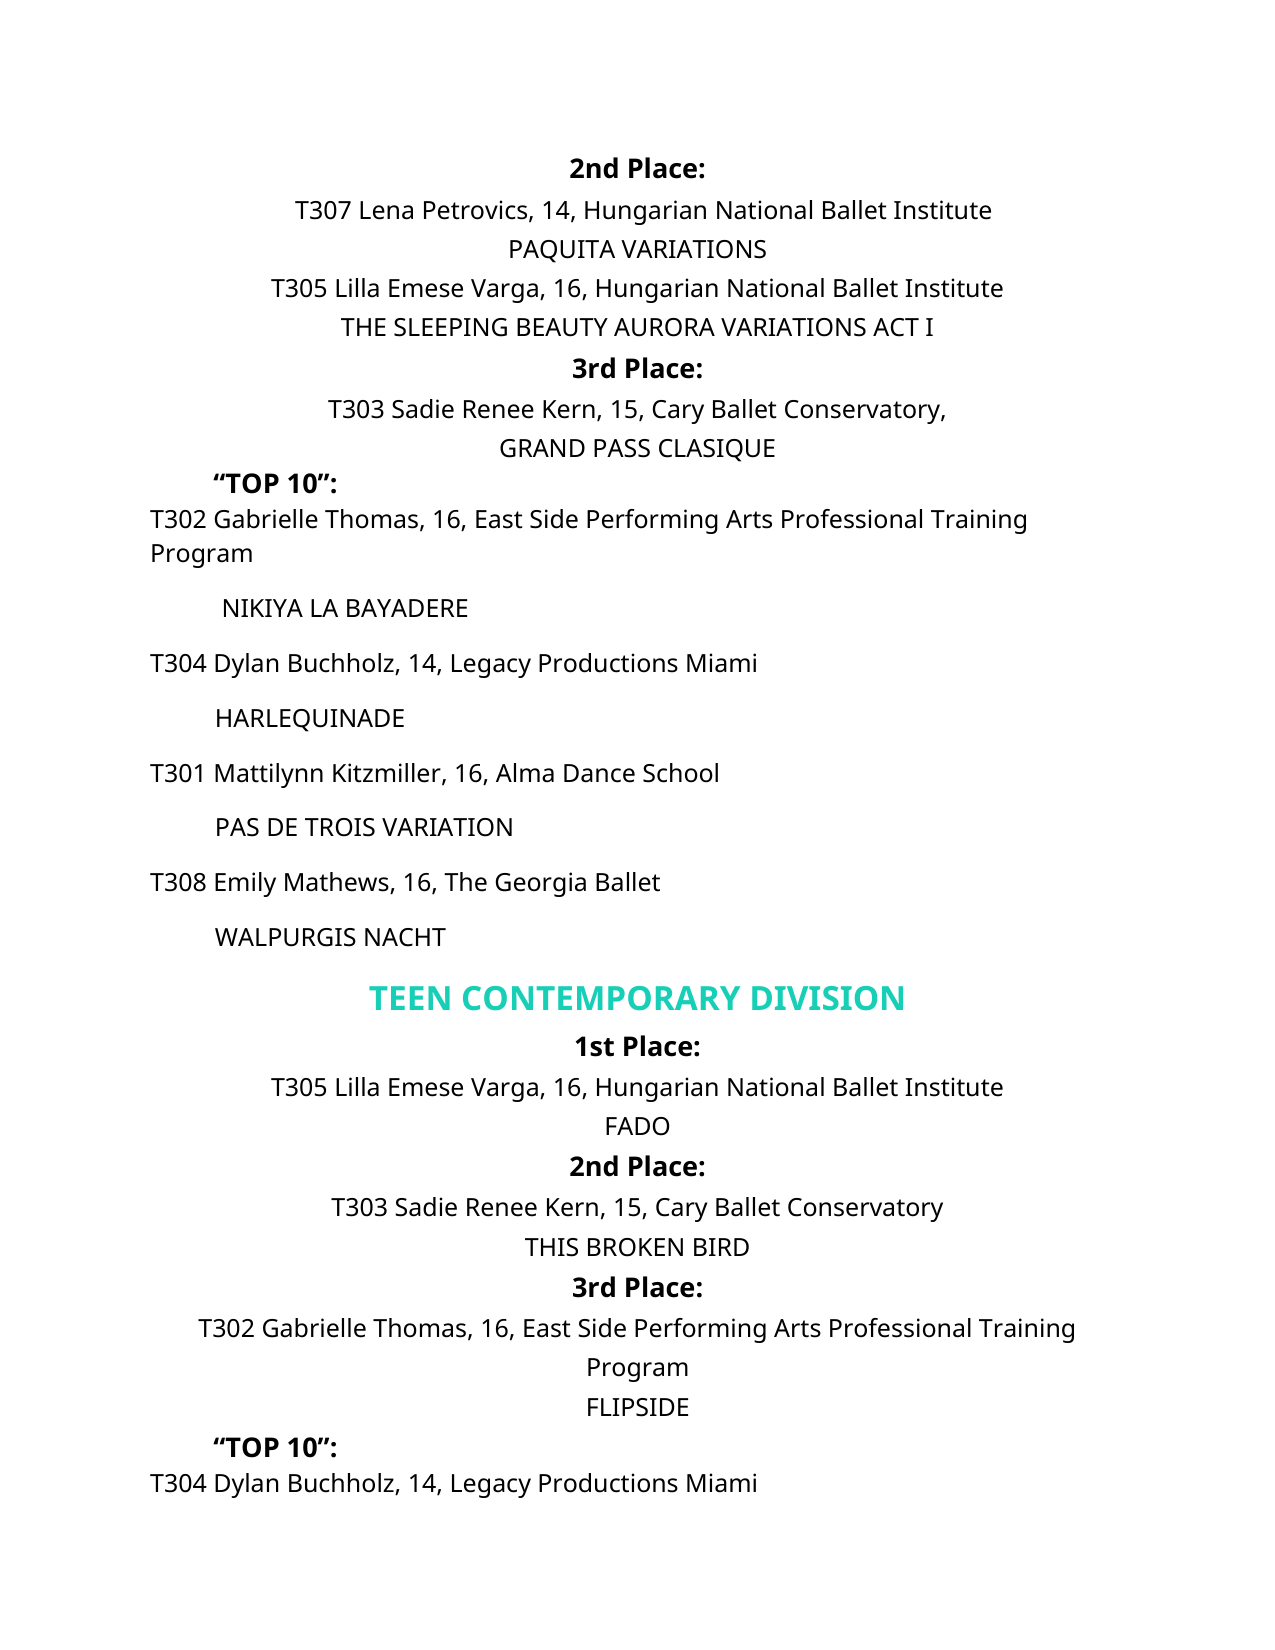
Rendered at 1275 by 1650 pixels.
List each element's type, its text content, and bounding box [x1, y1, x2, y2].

text TEEN CONTEMPORARY DIVISION [150, 975, 1125, 1020]
text T304 Dylan Buchholz, 14, Legacy Productions Miami [150, 645, 1125, 679]
text 3rd Place: [150, 1268, 1125, 1305]
text T302 Gabrielle Thomas, 16, East Side Performing Arts Professional Training Program [150, 502, 1125, 570]
text HARLEQUINADE [150, 700, 1125, 734]
text T301 Mattilynn Kitzmiller, 16, Alma Dance School [150, 755, 1125, 789]
text T305 Lilla Emese Varga, 16, Hungarian National Ballet Institute [150, 271, 1125, 305]
text T303 Sadie Renee Kern, 15, Cary Ballet Conservatory [150, 1190, 1125, 1224]
text FADO [150, 1108, 1125, 1143]
text “TOP 10”: [150, 465, 1125, 502]
text NIKIYA LA BAYADERE [150, 591, 1125, 624]
text THE SLEEPING BEAUTY AURORA VARIATIONS ACT I [150, 310, 1125, 344]
text 2nd Place: [150, 150, 1125, 187]
text T305 Lilla Emese Varga, 16, Hungarian National Ballet Institute [150, 1069, 1125, 1103]
text 2nd Place: [150, 1148, 1125, 1184]
text T303 Sadie Renee Kern, 15, Cary Ballet Conservatory, [150, 391, 1125, 426]
text GRAND PASS CLASIQUE [150, 431, 1125, 465]
text PAQUITA VARIATIONS [150, 232, 1125, 266]
text WALPURGIS NACHT [150, 920, 1125, 954]
text T302 Gabrielle Thomas, 16, East Side Performing Arts Professional Training Program [150, 1311, 1125, 1384]
text T304 Dylan Buchholz, 14, Legacy Productions Miami [150, 1465, 1125, 1499]
text FLIPSIDE [150, 1389, 1125, 1423]
text 3rd Place: [150, 349, 1125, 386]
text “TOP 10”: [150, 1428, 1125, 1465]
text PAS DE TROIS VARIATION [150, 810, 1125, 844]
text T307 Lena Petrovics, 14, Hungarian National Ballet Institute [150, 192, 1125, 226]
text THIS BROKEN BIRD [150, 1229, 1125, 1263]
text T308 Emily Mathews, 16, The Georgia Ballet [150, 865, 1125, 899]
text 1st Place: [150, 1027, 1125, 1064]
